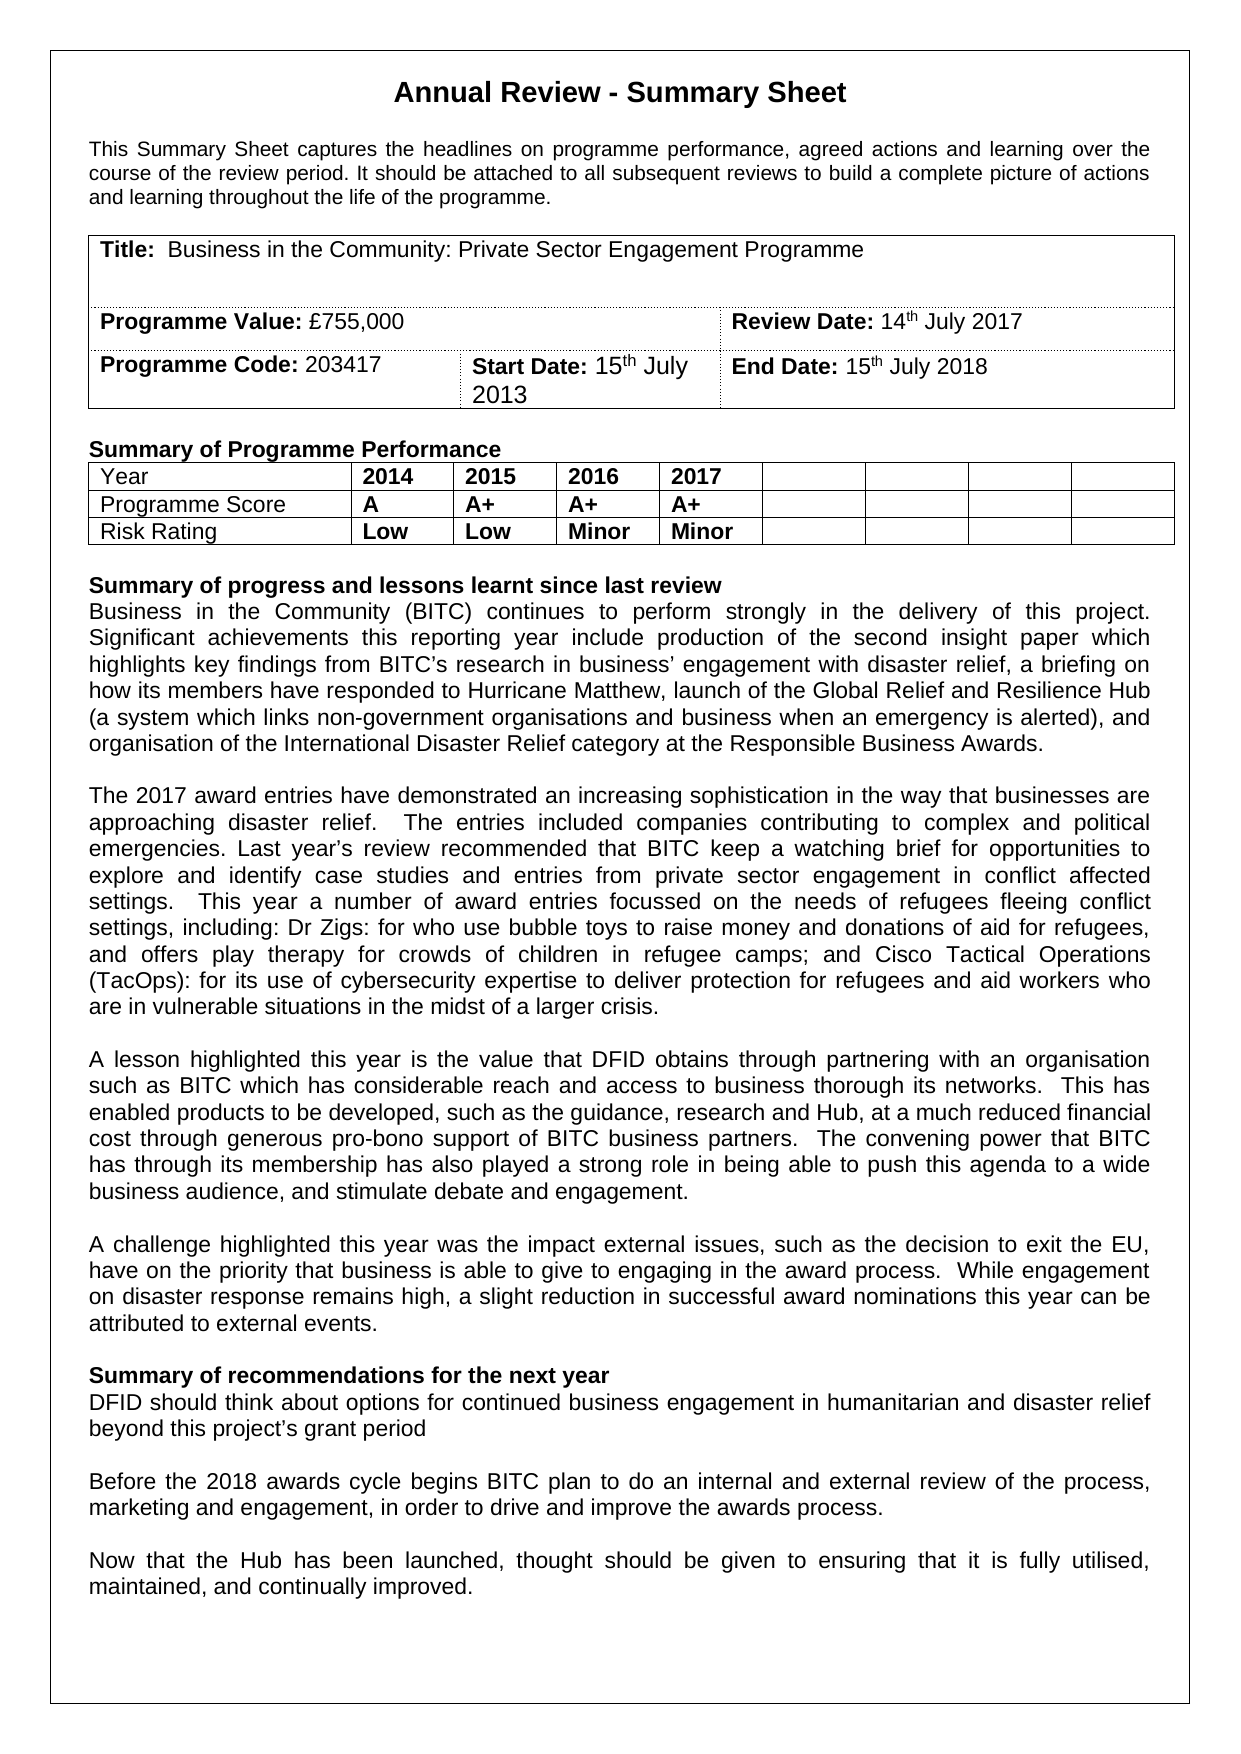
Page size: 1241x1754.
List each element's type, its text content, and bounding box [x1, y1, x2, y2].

table_cell [763, 491, 865, 517]
table_cell A+ [557, 491, 659, 517]
table_cell Programme Score [89, 491, 351, 517]
table_cell Start Date: 15th July 2013 [461, 350, 720, 408]
table_cell Risk Rating [89, 518, 351, 544]
text A lesson highlighted this year is the value that DFID obtains through partnering with an organisation such as BITC which has considerable reach and access to business thorough its networks. This has enabled products to be developed, such as the guidance, research and Hub, at a much reduced financial cost through generous pro-bono support of BITC business partners. The convening power that BITC has through its membership has also played a strong role in being able to push this agenda to a wide business audience, and stimulate debate and engagement. [89, 1046, 1152, 1204]
text Annual Review - Summary Sheet [89, 75, 1152, 108]
text The 2017 award entries have demonstrated an increasing sophistication in the way that businesses are approaching disaster relief. The entries included companies contributing to complex and political emergencies. Last year’s review recommended that BITC keep a watching brief for opportunities to explore and identify case studies and entries from private sector engagement in conflict affected settings. This year a number of award entries focussed on the needs of refugees fleeing conflict settings, including: Dr Zigs: for who use bubble toys to raise money and donations of aid for refugees, and offers play therapy for crowds of children in refugee camps; and Cisco Tactical Operations (TacOps): for its use of cybersecurity expertise to deliver protection for refugees and aid workers who are in vulnerable situations in the midst of a larger crisis. [89, 782, 1152, 1020]
table_header Title: Business in the Community: Private Sector Engagement Programme [89, 236, 1174, 307]
text Summary of progress and lessons learnt since last review [89, 572, 1152, 598]
table_header 2015 [454, 463, 556, 489]
text DFID should think about options for continued business engagement in humanitarian and disaster relief beyond this project’s grant period [89, 1389, 1152, 1441]
table_header [763, 463, 865, 489]
table_header 2014 [352, 463, 453, 489]
table_header Year [89, 463, 351, 489]
text Before the 2018 awards cycle begins BITC plan to do an internal and external review of the process, marketing and engagement, in order to drive and improve the awards process. [89, 1468, 1152, 1520]
table_header [866, 463, 968, 489]
table_cell A [352, 491, 453, 517]
table_cell Low [352, 518, 453, 544]
table_cell [866, 518, 968, 544]
table_cell Review Date: 14th July 2017 [720, 307, 1174, 350]
table_cell Low [454, 518, 556, 544]
table_cell End Date: 15th July 2018 [720, 350, 1174, 408]
table_cell [1072, 518, 1174, 544]
table_cell Programme Code: 203417 [89, 350, 461, 408]
text A challenge highlighted this year was the impact external issues, such as the decision to exit the EU, have on the priority that business is able to give to engaging in the award process. While engagement on disaster response remains high, a slight reduction in successful award nominations this year can be attributed to external events. [89, 1231, 1152, 1336]
table_cell [866, 491, 968, 517]
text Now that the Hub has been launched, thought should be given to ensuring that it is fully utilised, maintained, and continually improved. [89, 1547, 1152, 1599]
text Business in the Community (BITC) continues to perform strongly in the delivery of this project. Significant achievements this reporting year include production of the second insight paper which highlights key findings from BITC’s research in business’ engagement with disaster relief, a briefing on how its members have responded to Hurricane Matthew, launch of the Global Relief and Resilience Hub (a system which links non-government organisations and business when an emergency is alerted), and organisation of the International Disaster Relief category at the Responsible Business Awards. [89, 598, 1152, 756]
text This Summary Sheet captures the headlines on programme performance, agreed actions and learning over the course of the review period. It should be attached to all subsequent reviews to build a complete picture of actions and learning throughout the life of the programme. [89, 137, 1152, 209]
table_header 2017 [660, 463, 762, 489]
table_cell Programme Value: £755,000 [89, 307, 720, 350]
table_cell [1072, 491, 1174, 517]
table_cell [969, 518, 1071, 544]
text Summary of Programme Performance [89, 436, 1152, 462]
table_header 2016 [557, 463, 659, 489]
text Summary of recommendations for the next year [89, 1362, 1152, 1389]
table_cell A+ [454, 491, 556, 517]
table_header [969, 463, 1071, 489]
table_cell Minor [557, 518, 659, 544]
table_cell [763, 518, 865, 544]
table_cell [969, 491, 1071, 517]
table_cell A+ [660, 491, 762, 517]
table_cell Minor [660, 518, 762, 544]
table_header [1072, 463, 1174, 489]
